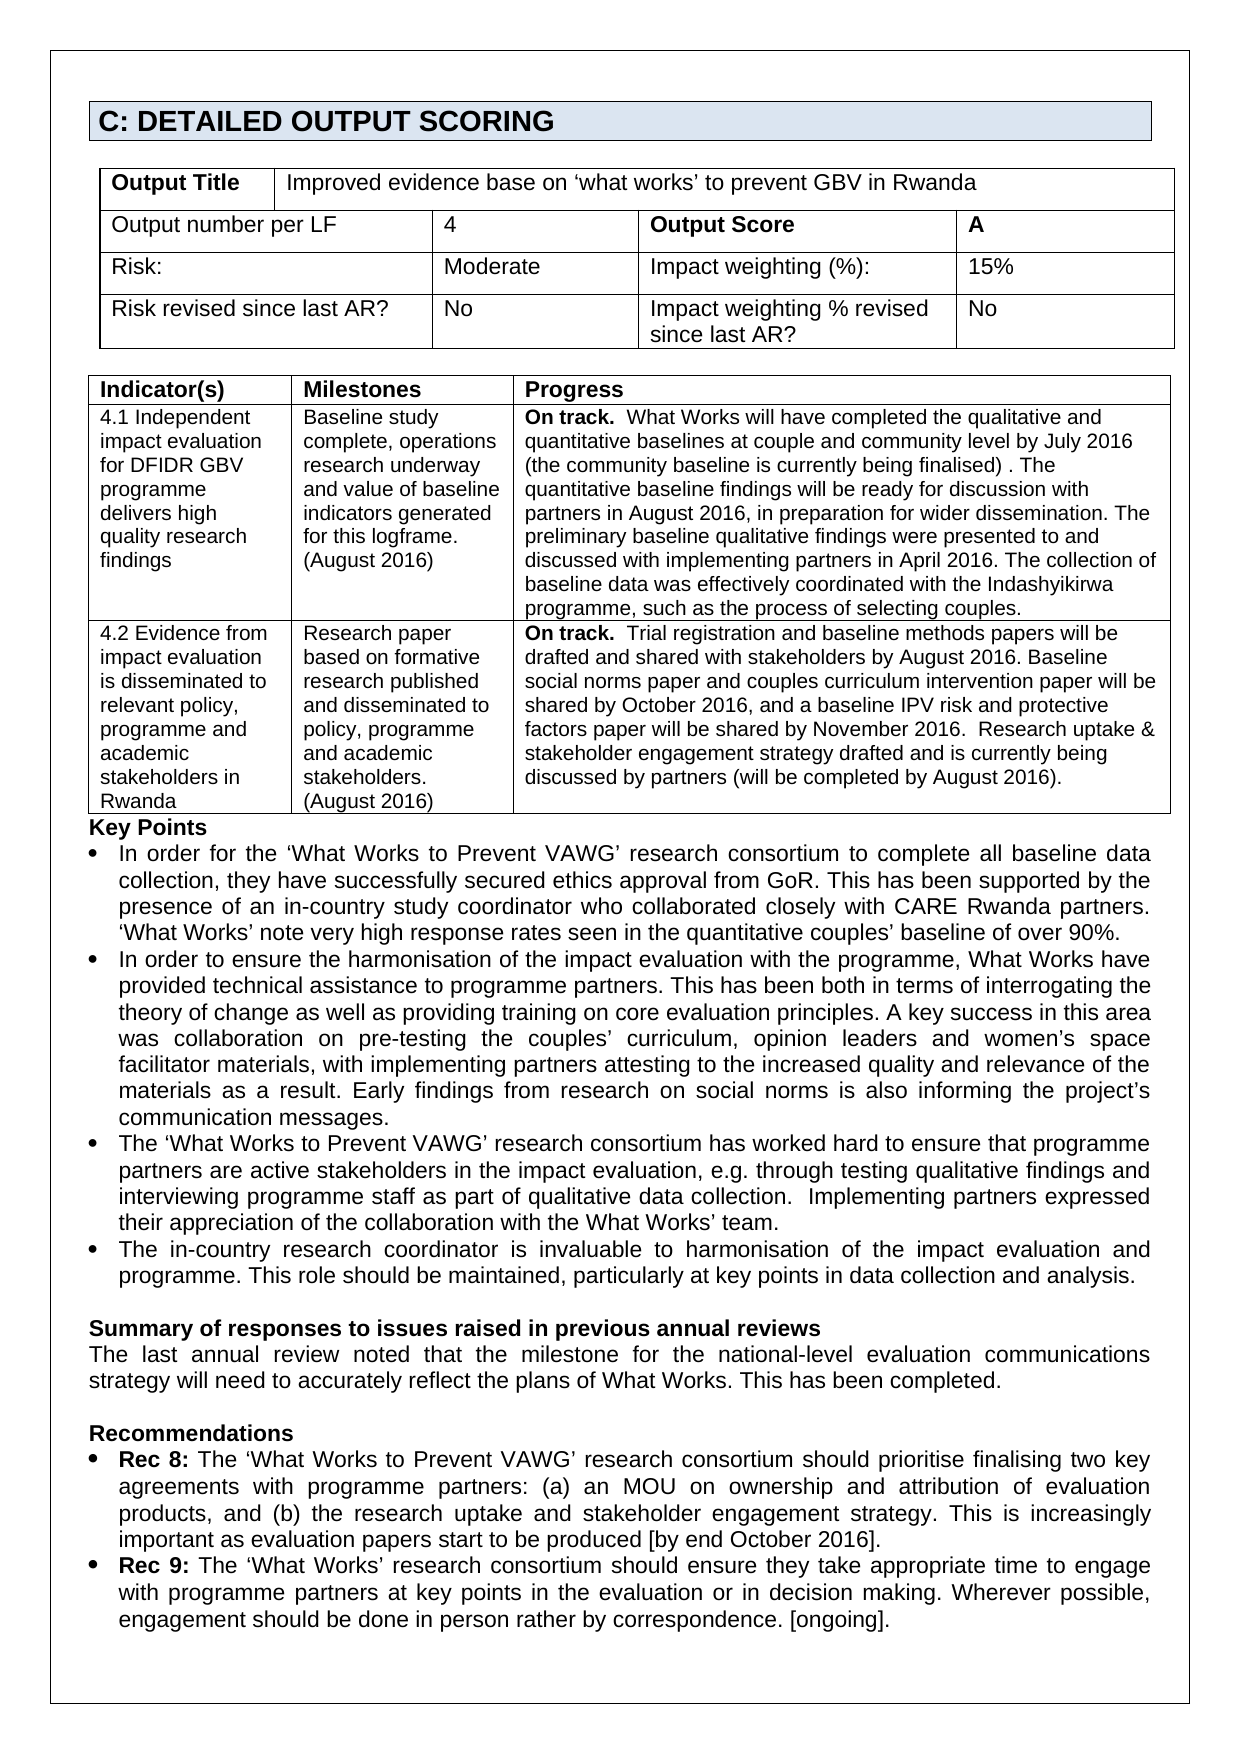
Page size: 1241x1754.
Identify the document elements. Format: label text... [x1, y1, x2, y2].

subtitle C: DETAILED OUTPUT SCORING [90, 102, 1151, 140]
list Rec 8: The ‘What Works to Prevent VAWG’ research consortium should prioritise finalising two key agreements with programme partners: (a) an MOU on ownership and attribution of evaluation products, and (b) the research uptake and stakeholder engagement strategy. This is increasingly important as evaluation papers start to be produced [by end October 2016]. [89, 1446, 1152, 1552]
table_cell No [433, 295, 638, 348]
list The in-country research coordinator is invaluable to harmonisation of the impact evaluation and programme. This role should be maintained, particularly at key points in data collection and analysis. [89, 1236, 1152, 1288]
table_cell Research paper based on formative research published and disseminated to policy, programme and academic stakeholders. (August 2016) [292, 621, 513, 813]
table_header Milestones [292, 376, 513, 403]
text The last annual review noted that the milestone for the national-level evaluation communications strategy will need to accurately reflect the plans of What Works. This has been completed. [89, 1341, 1152, 1394]
list Rec 9: The ‘What Works’ research consortium should ensure they take appropriate time to engage with programme partners at key points in the evaluation or in decision making. Wherever possible, engagement should be done in person rather by correspondence. [ongoing]. [89, 1552, 1152, 1632]
table_cell Baseline study complete, operations research underway and value of baseline indicators generated for this logframe. (August 2016) [292, 405, 513, 620]
table_cell On track. What Works will have completed the qualitative and quantitative baselines at couple and community level by July 2016 (the community baseline is currently being finalised) . The quantitative baseline findings will be ready for discussion with partners in August 2016, in preparation for wider dissemination. The preliminary baseline qualitative findings were presented to and discussed with implementing partners in April 2016. The collection of baseline data was effectively coordinated with the Indashyikirwa programme, such as the process of selecting couples. [514, 405, 1170, 620]
list The ‘What Works to Prevent VAWG’ research consortium has worked hard to ensure that programme partners are active stakeholders in the impact evaluation, e.g. through testing qualitative findings and interviewing programme staff as part of qualitative data collection. Implementing partners expressed their appreciation of the collaboration with the What Works’ team. [89, 1130, 1152, 1236]
table_cell Impact weighting % revised since last AR? [639, 295, 956, 348]
table_cell Risk: [101, 253, 432, 294]
table_header Indicator(s) [89, 376, 291, 403]
table_cell 4.2 Evidence from impact evaluation is disseminated to relevant policy, programme and academic stakeholders in Rwanda [89, 621, 291, 813]
table_cell 4.1 Independent impact evaluation for DFIDR GBV programme delivers high quality research findings [89, 405, 291, 620]
table_cell On track. Trial registration and baseline methods papers will be drafted and shared with stakeholders by August 2016. Baseline social norms paper and couples curriculum intervention paper will be shared by October 2016, and a baseline IPV risk and protective factors paper will be shared by November 2016. Research uptake & stakeholder engagement strategy drafted and is currently being discussed by partners (will be completed by August 2016). [514, 621, 1170, 813]
table_header Output Title [101, 169, 274, 209]
text Recommendations [89, 1420, 1152, 1446]
text Key Points [89, 814, 1152, 840]
table_cell 15% [957, 253, 1174, 294]
list In order to ensure the harmonisation of the impact evaluation with the programme, What Works have provided technical assistance to programme partners. This has been both in terms of interrogating the theory of change as well as providing training on core evaluation principles. A key success in this area was collaboration on pre-testing the couples’ curriculum, opinion leaders and women’s space facilitator materials, with implementing partners attesting to the increased quality and relevance of the materials as a result. Early findings from research on social norms is also informing the project’s communication messages. [89, 946, 1152, 1130]
table_cell Risk revised since last AR? [101, 295, 432, 348]
table_cell A [957, 211, 1174, 252]
list In order for the ‘What Works to Prevent VAWG’ research consortium to complete all baseline data collection, they have successfully secured ethics approval from GoR. This has been supported by the presence of an in-country study coordinator who collaborated closely with CARE Rwanda partners. ‘What Works’ note very high response rates seen in the quantitative couples’ baseline of over 90%. [89, 840, 1152, 946]
text Summary of responses to issues raised in previous annual reviews [89, 1315, 1152, 1341]
table_cell No [957, 295, 1174, 348]
table_cell Output number per LF [101, 211, 432, 252]
table_cell Output Score [639, 211, 956, 252]
table_header Progress [514, 376, 1170, 403]
table_cell Impact weighting (%): [639, 253, 956, 294]
table_header Improved evidence base on ‘what works’ to prevent GBV in Rwanda [275, 169, 1174, 209]
table_cell 4 [433, 211, 638, 252]
table_cell Moderate [433, 253, 638, 294]
